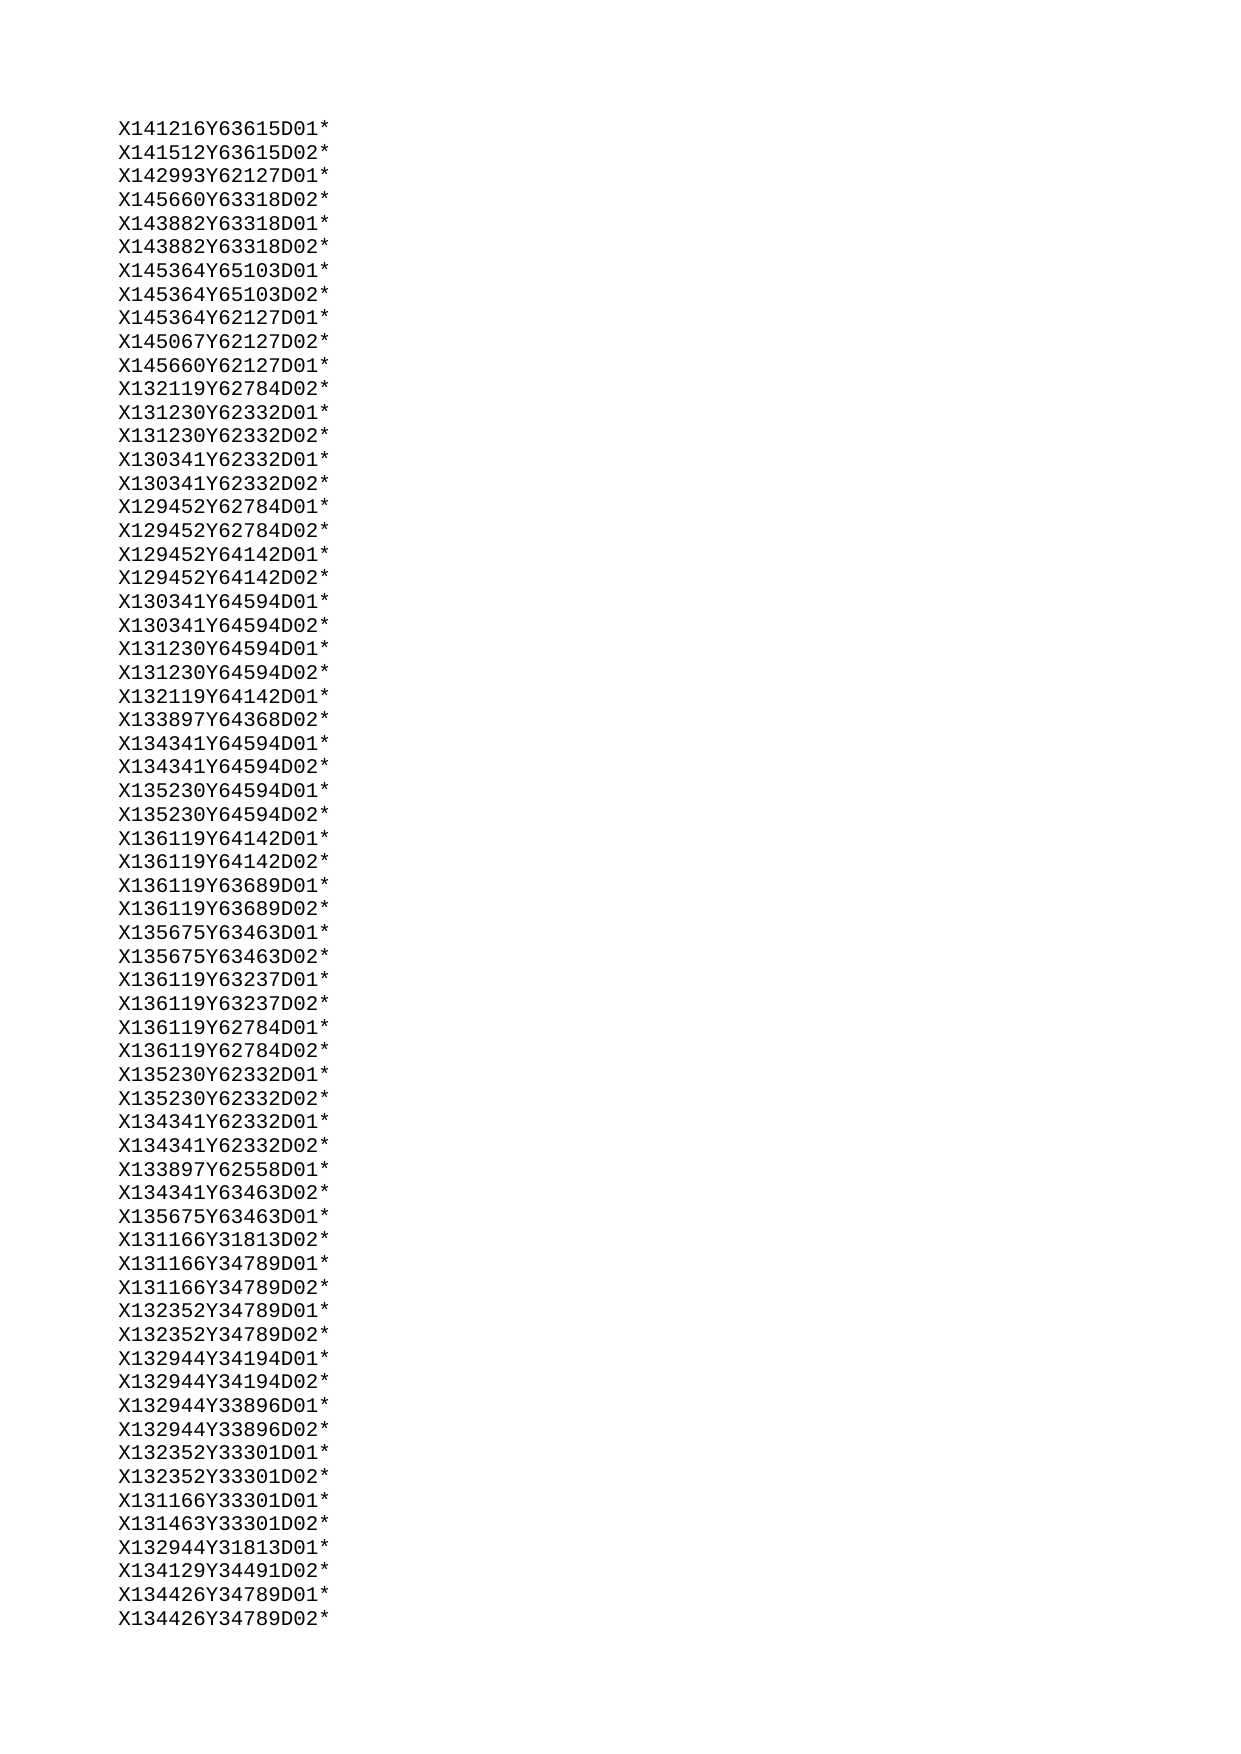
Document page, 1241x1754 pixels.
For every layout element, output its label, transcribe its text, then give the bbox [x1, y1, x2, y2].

text X131230Y64594D01* [118, 638, 1122, 662]
text X133897Y64368D02* [118, 709, 1122, 733]
text X132352Y33301D02* [118, 1466, 1122, 1489]
text X145660Y63318D02* [118, 189, 1122, 213]
text X134341Y64594D01* [118, 733, 1122, 757]
text X129452Y64142D01* [118, 544, 1122, 567]
text X142993Y62127D01* [118, 165, 1122, 189]
text X145364Y65103D01* [118, 260, 1122, 284]
text X131230Y64594D02* [118, 662, 1122, 686]
text X143882Y63318D02* [118, 236, 1122, 260]
text X132352Y34789D02* [118, 1324, 1122, 1348]
text X132944Y33896D02* [118, 1419, 1122, 1442]
text X131230Y62332D02* [118, 426, 1122, 449]
text X136119Y63689D02* [118, 898, 1122, 922]
text X136119Y64142D02* [118, 851, 1122, 875]
text X131166Y34789D01* [118, 1253, 1122, 1277]
text X145364Y62127D01* [118, 307, 1122, 331]
text X132944Y31813D01* [118, 1537, 1122, 1561]
text X132352Y33301D01* [118, 1442, 1122, 1466]
text X131166Y33301D01* [118, 1489, 1122, 1513]
text X135675Y63463D02* [118, 946, 1122, 969]
text X136119Y63237D01* [118, 969, 1122, 993]
text X131463Y33301D02* [118, 1513, 1122, 1537]
text X145067Y62127D02* [118, 331, 1122, 354]
text X132119Y62784D02* [118, 378, 1122, 402]
text X145660Y62127D01* [118, 354, 1122, 378]
text X129452Y62784D01* [118, 496, 1122, 520]
text X134426Y34789D02* [118, 1608, 1122, 1631]
text X130341Y62332D02* [118, 473, 1122, 496]
text X132944Y33896D01* [118, 1395, 1122, 1419]
text X135230Y64594D02* [118, 804, 1122, 827]
text X132119Y64142D01* [118, 686, 1122, 709]
text X136119Y63689D01* [118, 875, 1122, 898]
text X130341Y64594D02* [118, 615, 1122, 638]
text X134129Y34491D02* [118, 1561, 1122, 1584]
text X136119Y63237D02* [118, 993, 1122, 1017]
text X134341Y62332D02* [118, 1135, 1122, 1158]
text X135675Y63463D01* [118, 1206, 1122, 1229]
text X131166Y34789D02* [118, 1277, 1122, 1300]
text X145364Y65103D02* [118, 284, 1122, 307]
text X134426Y34789D01* [118, 1584, 1122, 1608]
text X130341Y62332D01* [118, 449, 1122, 473]
text X129452Y64142D02* [118, 567, 1122, 591]
text X136119Y64142D01* [118, 827, 1122, 851]
text X134341Y62332D01* [118, 1111, 1122, 1135]
text X131166Y31813D02* [118, 1229, 1122, 1253]
text X132944Y34194D02* [118, 1371, 1122, 1395]
text X136119Y62784D01* [118, 1017, 1122, 1040]
text X143882Y63318D01* [118, 213, 1122, 236]
text X133897Y62558D01* [118, 1158, 1122, 1182]
text X135230Y64594D01* [118, 780, 1122, 804]
text X134341Y63463D02* [118, 1182, 1122, 1206]
text X129452Y62784D02* [118, 520, 1122, 544]
text X132944Y34194D01* [118, 1348, 1122, 1371]
text X135675Y63463D01* [118, 922, 1122, 946]
text X134341Y64594D02* [118, 757, 1122, 780]
text X141216Y63615D01* [118, 118, 1122, 142]
text X132352Y34789D01* [118, 1300, 1122, 1324]
text X131230Y62332D01* [118, 402, 1122, 426]
text X135230Y62332D02* [118, 1088, 1122, 1111]
text X136119Y62784D02* [118, 1040, 1122, 1064]
text X130341Y64594D01* [118, 591, 1122, 615]
text X141512Y63615D02* [118, 142, 1122, 165]
text X135230Y62332D01* [118, 1064, 1122, 1088]
